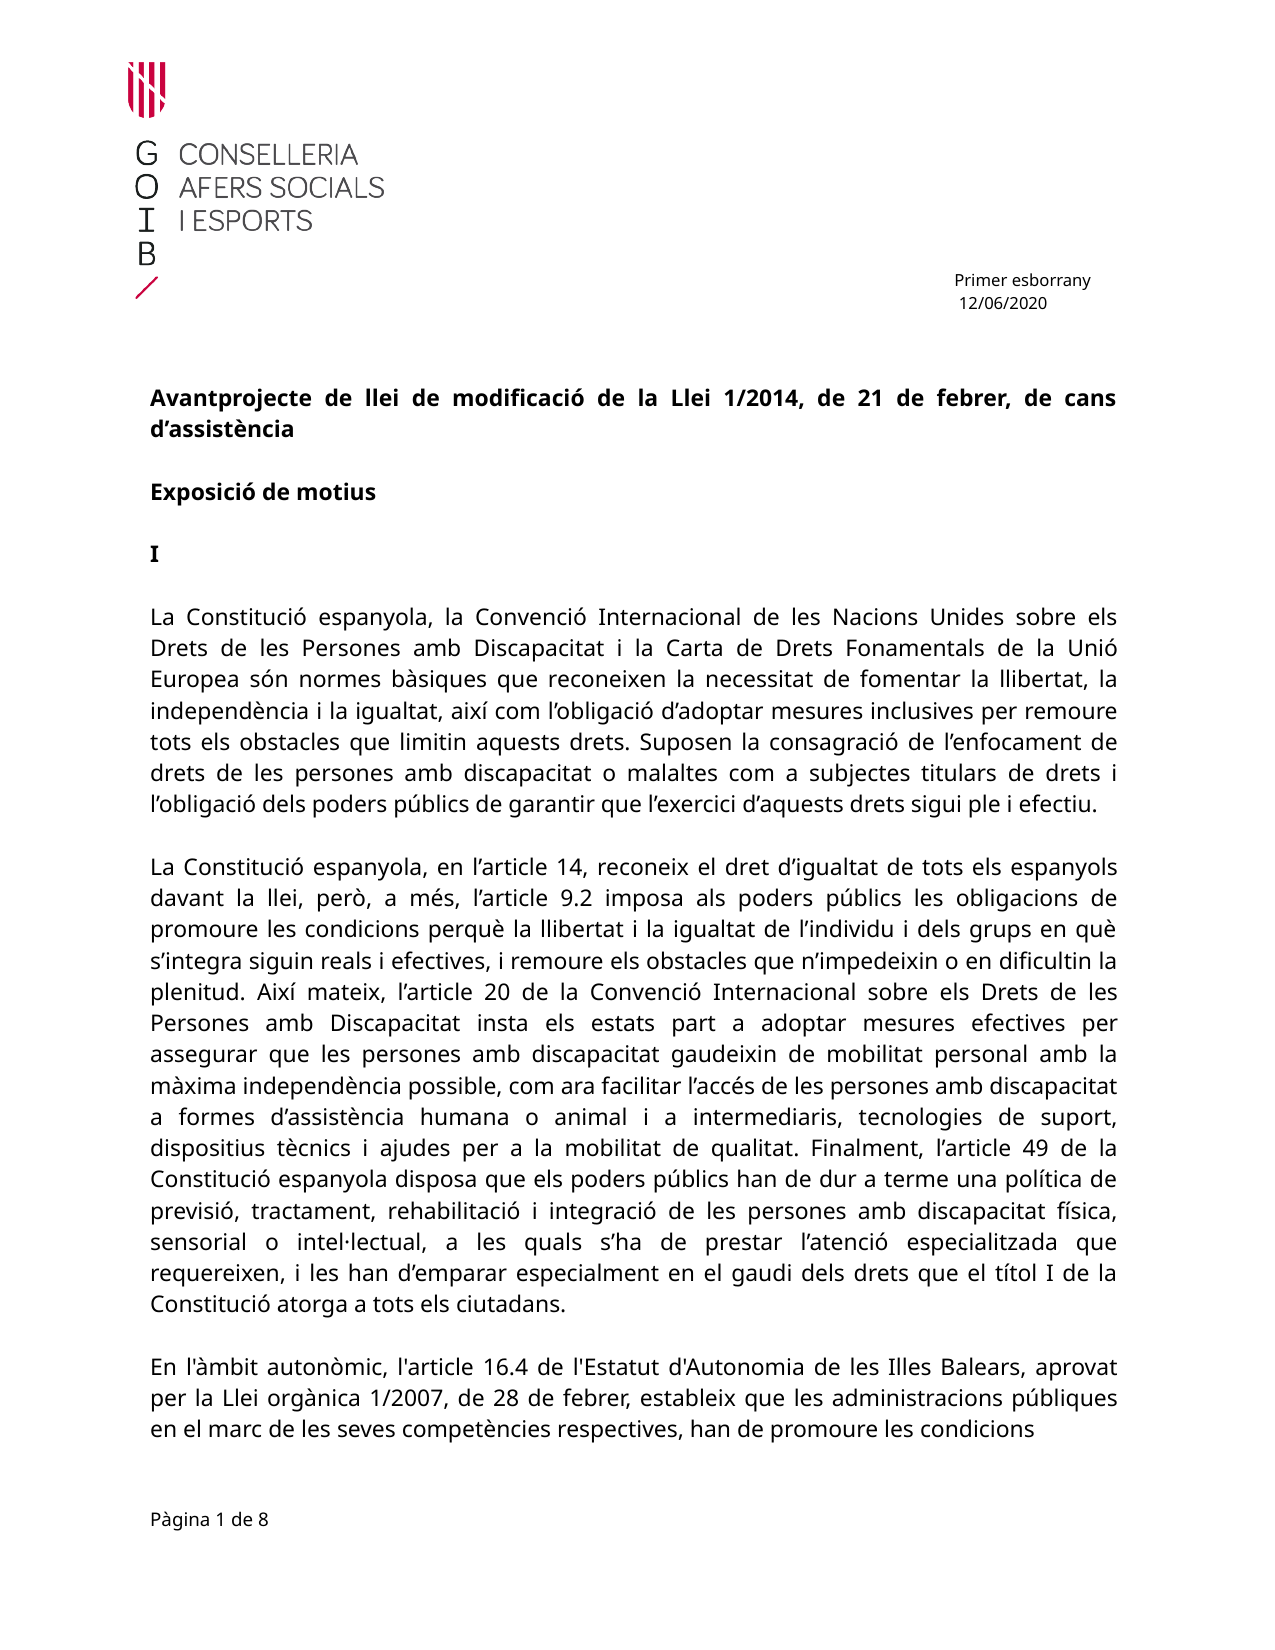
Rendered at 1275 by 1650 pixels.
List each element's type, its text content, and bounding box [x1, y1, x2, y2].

text La Constitució espanyola, en l’article 14, reconeix el dret d’igualtat de tots els espanyols davant la llei, però, a més, l’article 9.2 imposa als poders públics les obligacions de promoure les condicions perquè la llibertat i la igualtat de l’individu i dels grups en què s’integra siguin reals i efectives, i remoure els obstacles que n’impedeixin o en dificultin la plenitud. Així mateix, l’article 20 de la Convenció Internacional sobre els Drets de les Persones amb Discapacitat insta els estats part a adoptar mesures efectives per assegurar que les persones amb discapacitat gaudeixin de mobilitat personal amb la màxima independència possible, com ara facilitar l’accés de les persones amb discapacitat a formes d’assistència humana o animal i a intermediaris, tecnologies de suport, dispositius tècnics i ajudes per a la mobilitat de qualitat. Finalment, l’article 49 de la Constitució espanyola disposa que els poders públics han de dur a terme una política de previsió, tractament, rehabilitació i integració de les persones amb discapacitat física, sensorial o intel·lectual, a les quals s’ha de prestar l’atenció especialitzada que requereixen, i les han d’emparar especialment en el gaudi dels drets que el títol I de la Constitució atorga a tots els ciutadans. [150, 851, 1119, 1320]
text Exposició de motius [150, 476, 1119, 507]
picture [107, 44, 404, 317]
text 12/06/2020 [404, 291, 1119, 314]
text I [150, 538, 1119, 570]
text Avantprojecte de llei de modificació de la Llei 1/2014, de 21 de febrer, de cans d’assistència [150, 382, 1119, 445]
text En l'àmbit autonòmic, l'article 16.4 de l'Estatut d'Autonomia de les Illes Balears, aprovat per la Llei orgànica 1/2007, de 28 de febrer, estableix que les administracions públiques en el marc de les seves competències respectives, han de promoure les condicions [150, 1351, 1119, 1445]
text La Constitució espanyola, la Convenció Internacional de les Nacions Unides sobre els Drets de les Persones amb Discapacitat i la Carta de Drets Fonamentals de la Unió Europea són normes bàsiques que reconeixen la necessitat de fomentar la llibertat, la independència i la igualtat, així com l’obligació d’adoptar mesures inclusives per remoure tots els obstacles que limitin aquests drets. Suposen la consagració de l’enfocament de drets de les persones amb discapacitat o malaltes com a subjectes titulars de drets i l’obligació dels poders públics de garantir que l’exercici d’aquests drets sigui ple i efectiu. [150, 601, 1119, 820]
text Primer esborrany [404, 263, 1119, 291]
